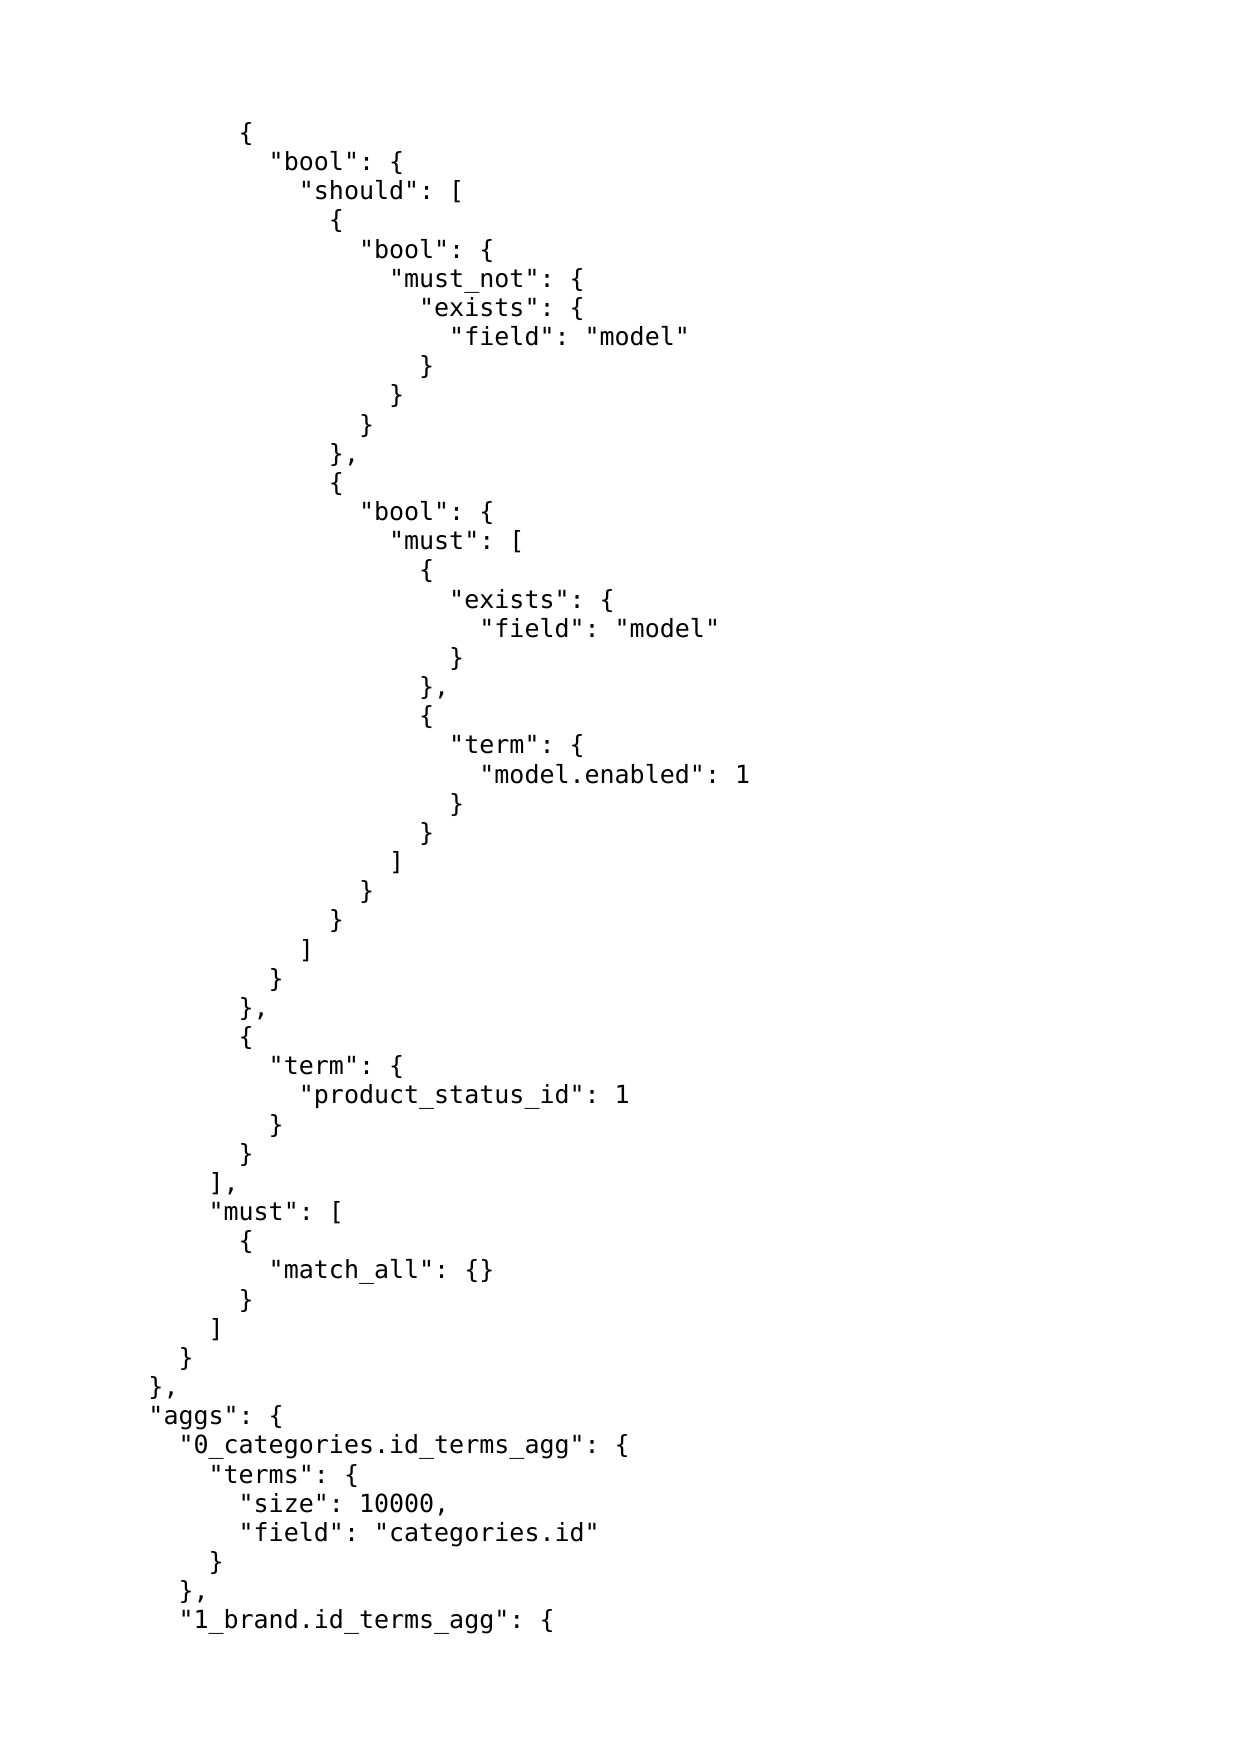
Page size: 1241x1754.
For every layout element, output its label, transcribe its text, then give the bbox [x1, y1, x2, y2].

text { "bool": { "should": [ { "bool": { "must_not": { "exists": { "field": "model" } } } }, { "bool": { "must": [ { "exists": { "field": "model" } }, { "term": { "model.enabled": 1 } } ] } } ] } }, { "term": { "product_status_id": 1 } } ], "must": [ { "match_all": {} } ] } }, "aggs": { "0_categories.id_terms_agg": { "terms": { "size": 10000, "field": "categories.id" } }, "1_brand.id_terms_agg": { [118, 118, 1122, 1635]
